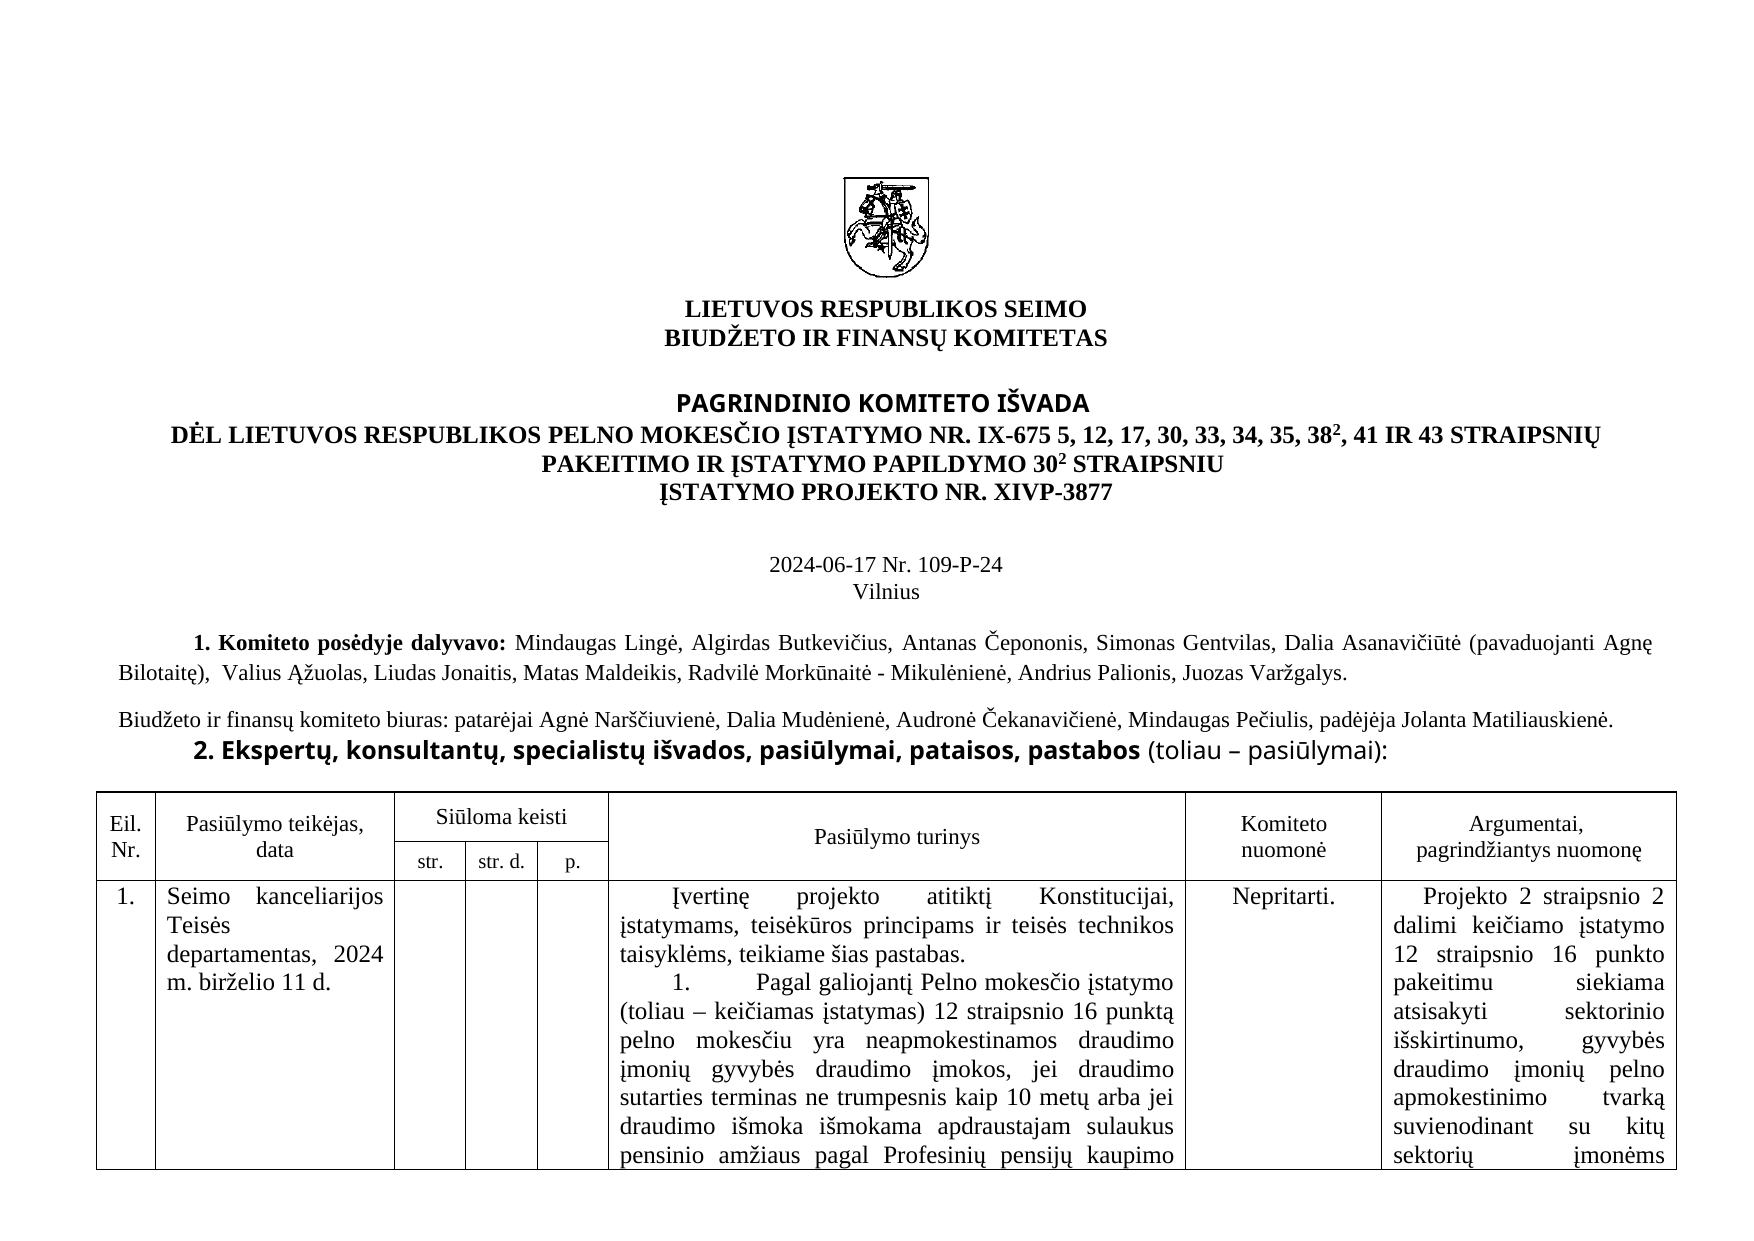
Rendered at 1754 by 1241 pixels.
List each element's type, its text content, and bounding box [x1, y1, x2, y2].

table_header Pasiūlymo turinys [609, 793, 1185, 880]
table_cell Nepritarti. [1186, 881, 1381, 1169]
table_header Komiteto nuomonė [1186, 793, 1381, 880]
text 2024-06-17 Nr. 109-P-24 [118, 552, 1654, 578]
table_header Siūloma keisti [395, 793, 608, 841]
table_cell Projekto 2 straipsnio 2 dalimi keičiamo įstatymo 12 straipsnio 16 punkto pakeitimu siekiama atsisakyti sektorinio išskirtinumo, gyvybės draudimo įmonių pelno apmokestinimo tvarką suvienodinant su kitų sektorių įmonėms [1382, 881, 1676, 1169]
subtitle PAGRINDINIO KOMITETO IŠVADA [118, 386, 1654, 420]
table_header Argumentai, pagrindžiantys nuomonę [1382, 793, 1676, 880]
table_header Eil. Nr. [97, 793, 155, 880]
text 1. Komiteto posėdyje dalyvavo: Mindaugas Lingė, Algirdas Butkevičius, Antanas Čepononis, Simonas Gentvilas, Dalia Asanavičiūtė (pavaduojanti Agnę Bilotaitę), Valius Ąžuolas, Liudas Jonaitis, Matas Maldeikis, Radvilė Morkūnaitė - Mikulėnienė, Andrius Palionis, Juozas Varžgalys. [118, 629, 1654, 686]
table_cell [395, 881, 465, 1169]
subtitle 2. Ekspertų, konsultantų, specialistų išvados, pasiūlymai, pataisos, pastabos (toliau – pasiūlymai): [118, 733, 1654, 767]
table_cell 1. [97, 881, 155, 1169]
text Biudžeto ir finansų komiteto biuras: patarėjai Agnė Narščiuvienė, Dalia Mudėnienė, Audronė Čekanavičienė, Mindaugas Pečiulis, padėjėja Jolanta Matiliauskienė. [118, 706, 1654, 733]
table_cell str. d. [466, 842, 537, 880]
table_cell Seimo kanceliarijos Teisės departamentas, 2024 m. birželio 11 d. [156, 881, 394, 1169]
table_header Pasiūlymo teikėjas, data [156, 793, 394, 880]
table_cell [466, 881, 537, 1169]
table_cell p. [538, 842, 608, 880]
table_cell Įvertinę projekto atitiktį Konstitucijai, įstatymams, teisėkūros principams ir teisės technikos taisyklėms, teikiame šias pastabas. 1. Pagal galiojantį Pelno mokesčio įstatymo (toliau – keičiamas įstatymas) 12 straipsnio 16 punktą pelno mokesčiu yra neapmokestinamos draudimo įmonių gyvybės draudimo įmokos, jei draudimo sutarties terminas ne trumpesnis kaip 10 metų arba jei draudimo išmoka išmokama apdraustajam sulaukus pensinio amžiaus pagal Profesinių pensijų kaupimo [609, 881, 1185, 1169]
text LIETUVOS RESPUBLIKOS SEIMO [118, 294, 1654, 323]
text Vilnius [118, 578, 1654, 604]
text Biudžeto ir finansų komitetas [118, 323, 1654, 352]
text ĮSTATYMO PROJEKTO NR. XIVP-3877 [118, 477, 1654, 506]
text DĖL LIETUVOS RESPUBLIKOS PELNO MOKESČIO ĮSTATYMO NR. IX-675 5, 12, 17, 30, 33, 34, 35, 382, 41 IR 43 STRAIPSNIŲ PAKEITIMO IR ĮSTATYMO PAPILDYMO 302 STRAIPSNIU [118, 420, 1654, 477]
table_cell [538, 881, 608, 1169]
table_cell str. [395, 842, 465, 880]
